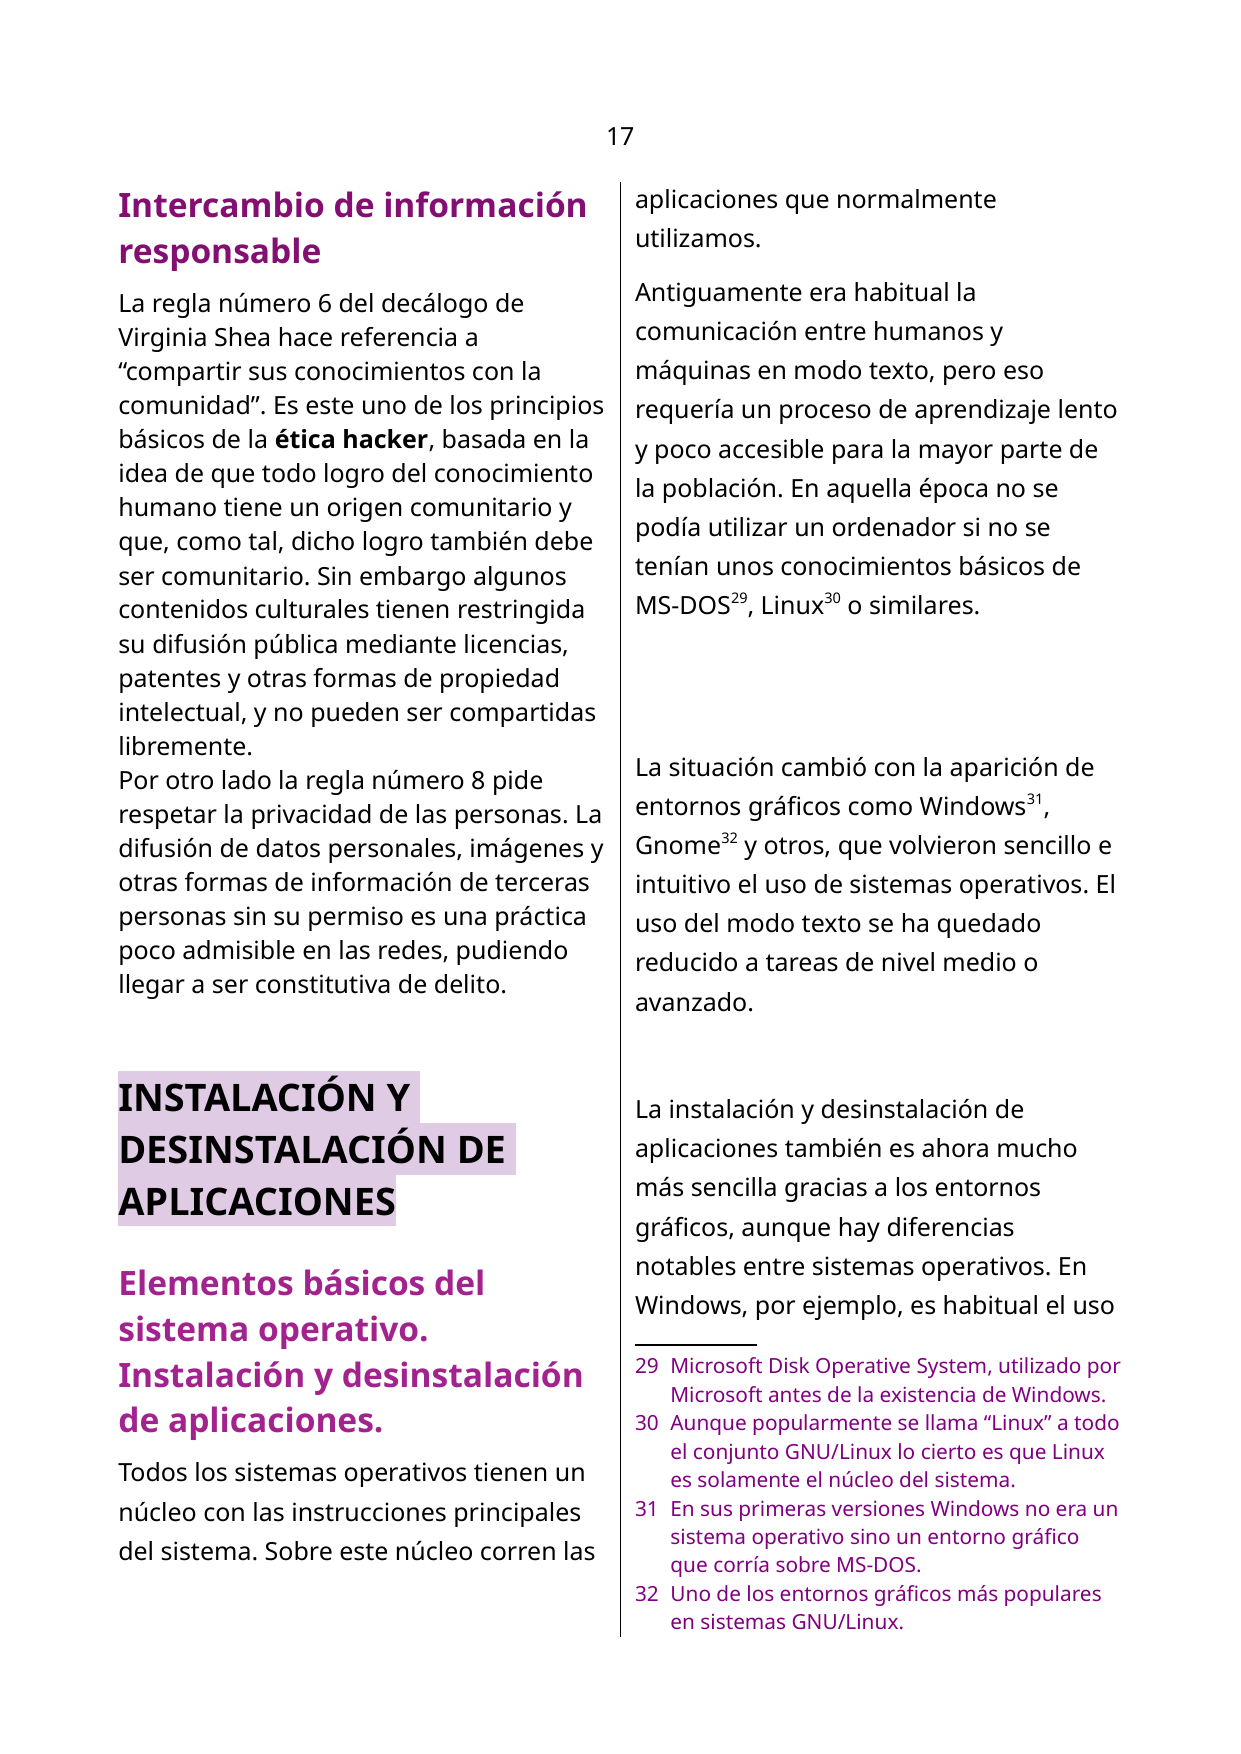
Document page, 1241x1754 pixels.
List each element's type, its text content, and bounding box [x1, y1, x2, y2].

text aplicaciones que normalmente utilizamos. [635, 182, 1122, 255]
text La situación cambió con la aparición de entornos gráficos como Windows, Gnome y otros, que volvieron sencillo e intuitivo el uso de sistemas operativos. El uso del modo texto se ha quedado reducido a tareas de nivel medio o avanzado. [635, 749, 1122, 1018]
subtitle Elementos básicos del sistema operativo. Instalación y desinstalación de aplicaciones. [118, 1260, 605, 1443]
subtitle INSTALACIÓN Y DESINSTALACIÓN DE APLICACIONES [118, 1071, 605, 1226]
text Aunque popularmente se llama “Linux” a todo el conjunto GNU/Linux lo cierto es que Linux es solamente el núcleo del sistema. [635, 1408, 1122, 1494]
text En sus primeras versiones Windows no era un sistema operativo sino un entorno gráfico que corría sobre MS-DOS. [635, 1494, 1122, 1579]
text Uno de los entornos gráficos más populares en sistemas GNU/Linux. [635, 1579, 1122, 1636]
text Microsoft Disk Operative System, utilizado por Microsoft antes de la existencia de Windows. [635, 1351, 1122, 1408]
text Todos los sistemas operativos tienen un núcleo con las instrucciones principales del sistema. Sobre este núcleo corren las [118, 1455, 605, 1567]
text Por otro lado la regla número 8 pide respetar la privacidad de las personas. La difusión de datos personales, imágenes y otras formas de información de terceras personas sin su permiso es una práctica poco admisible en las redes, pudiendo llegar a ser constitutiva de delito. [118, 762, 605, 1001]
text La instalación y desinstalación de aplicaciones también es ahora mucho más sencilla gracias a los entornos gráficos, aunque hay diferencias notables entre sistemas operativos. En Windows, por ejemplo, es habitual el uso [635, 1092, 1122, 1322]
text Antiguamente era habitual la comunicación entre humanos y máquinas en modo texto, pero eso requería un proceso de aprendizaje lento y poco accesible para la mayor parte de la población. En aquella época no se podía utilizar un ordenador si no se tenían unos conocimientos básicos de MS-DOS, Linux o similares. [635, 274, 1122, 622]
text La regla número 6 del decálogo de Virginia Shea hace referencia a “compartir sus conocimientos con la comunidad”. Es este uno de los principios básicos de la ética hacker, basada en la idea de que todo logro del conocimiento humano tiene un origen comunitario y que, como tal, dicho logro también debe ser comunitario. Sin embargo algunos contenidos culturales tienen restringida su difusión pública mediante licencias, patentes y otras formas de propiedad intelectual, y no pueden ser compartidas libremente. [118, 286, 605, 762]
subtitle Intercambio de información responsable [118, 182, 605, 273]
